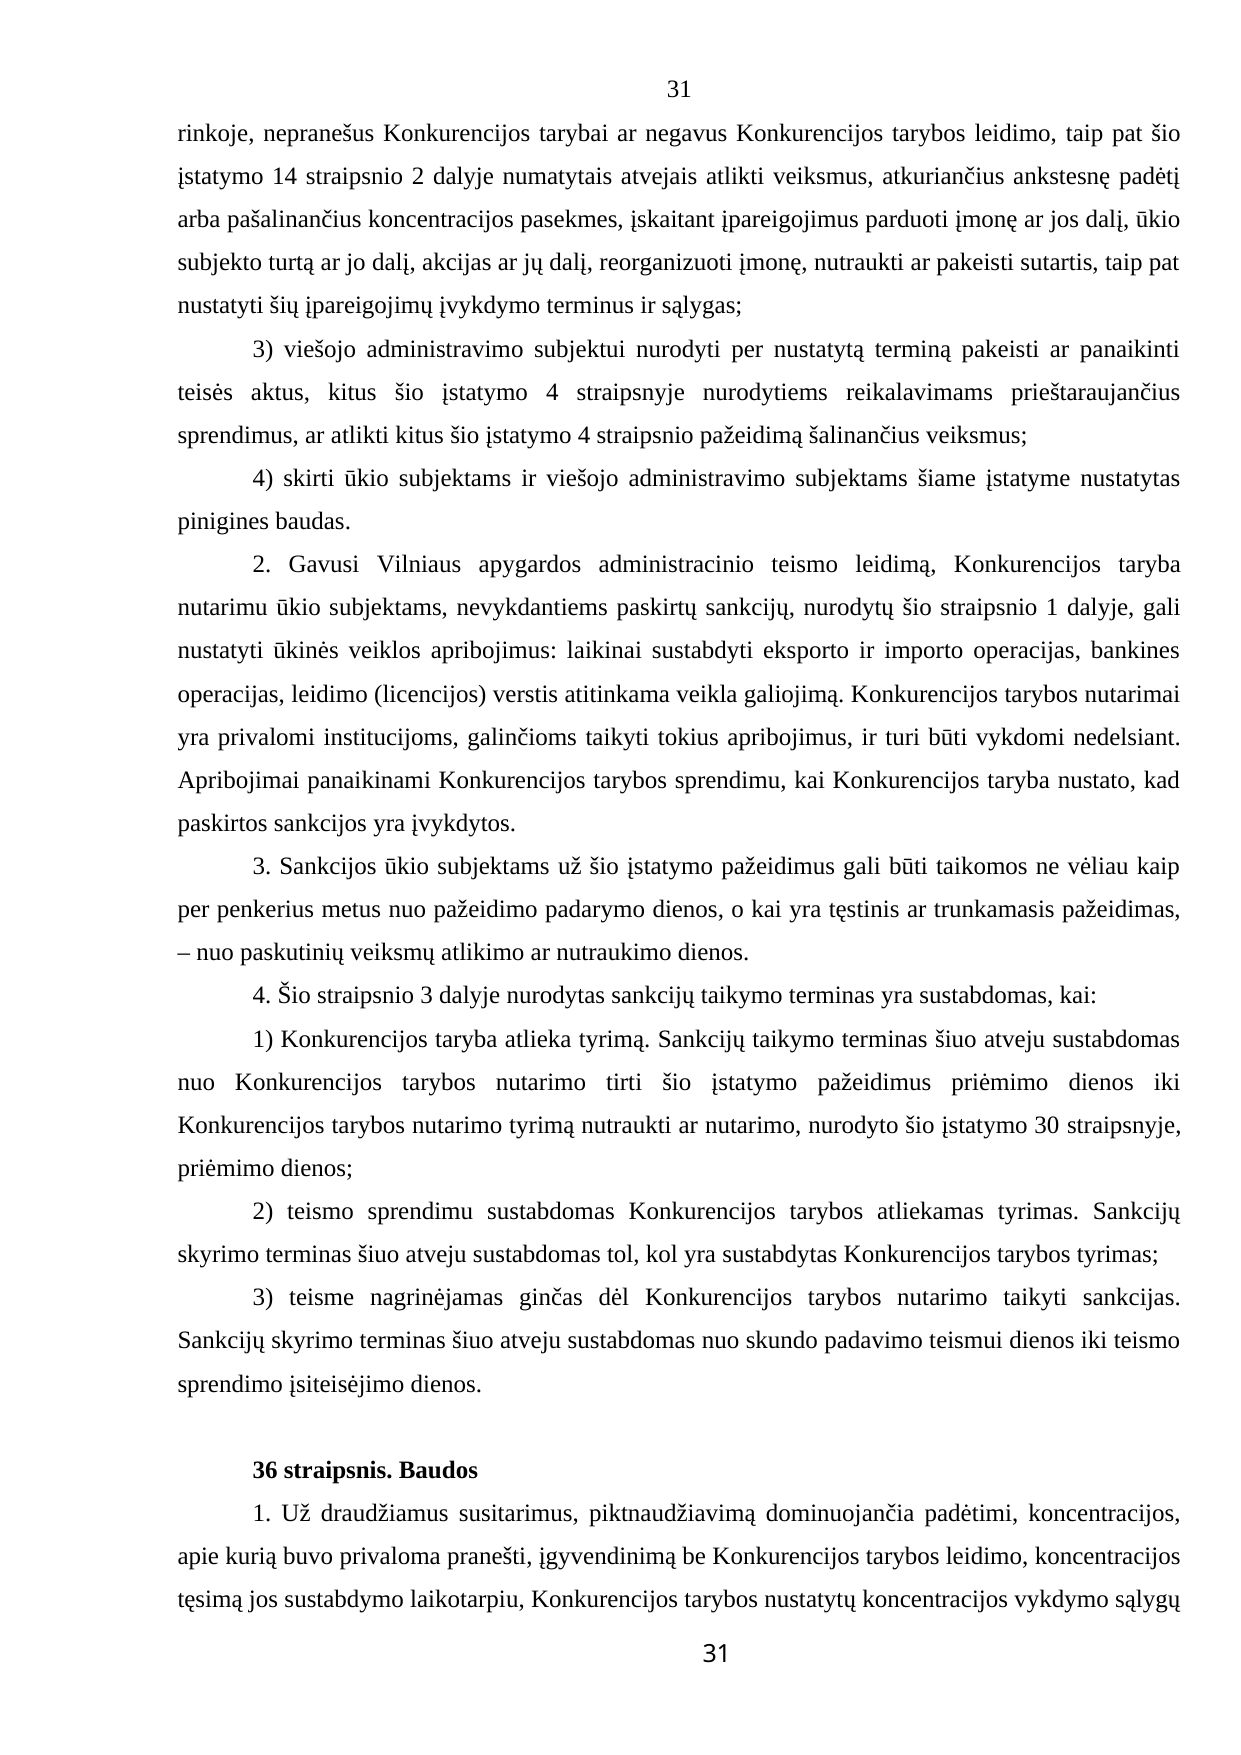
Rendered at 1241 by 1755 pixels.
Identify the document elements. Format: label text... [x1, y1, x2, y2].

text 1) Konkurencijos taryba atlieka tyrimą. Sankcijų taikymo terminas šiuo atveju sustabdomas nuo Konkurencijos tarybos nutarimo tirti šio įstatymo pažeidimus priėmimo dienos iki Konkurencijos tarybos nutarimo tyrimą nutraukti ar nutarimo, nurodyto šio įstatymo 30 straipsnyje, priėmimo dienos; [177, 1024, 1181, 1182]
text 3) viešojo administravimo subjektui nurodyti per nustatytą terminą pakeisti ar panaikinti teisės aktus, kitus šio įstatymo 4 straipsnyje nurodytiems reikalavimams prieštaraujančius sprendimus, ar atlikti kitus šio įstatymo 4 straipsnio pažeidimą šalinančius veiksmus; [177, 334, 1181, 449]
text 36 straipsnis. Baudos [177, 1455, 1181, 1484]
text 4) skirti ūkio subjektams ir viešojo administravimo subjektams šiame įstatyme nustatytas pinigines baudas. [177, 463, 1181, 535]
text 4. Šio straipsnio 3 dalyje nurodytas sankcijų taikymo terminas yra sustabdomas, kai: [177, 981, 1181, 1009]
text 3) teisme nagrinėjamas ginčas dėl Konkurencijos tarybos nutarimo taikyti sankcijas. Sankcijų skyrimo terminas šiuo atveju sustabdomas nuo skundo padavimo teismui dienos iki teismo sprendimo įsiteisėjimo dienos. [177, 1282, 1181, 1397]
text 1. Už draudžiamus susitarimus, piktnaudžiavimą dominuojančia padėtimi, koncentracijos, apie kurią buvo privaloma pranešti, įgyvendinimą be Konkurencijos tarybos leidimo, koncentracijos tęsimą jos sustabdymo laikotarpiu, Konkurencijos tarybos nustatytų koncentracijos vykdymo sąlygų [177, 1498, 1181, 1613]
text rinkoje, nepranešus Konkurencijos tarybai ar negavus Konkurencijos tarybos leidimo, taip pat šio įstatymo 14 straipsnio 2 dalyje numatytais atvejais atlikti veiksmus, atkuriančius ankstesnę padėtį arba pašalinančius koncentracijos pasekmes, įskaitant įpareigojimus parduoti įmonę ar jos dalį, ūkio subjekto turtą ar jo dalį, akcijas ar jų dalį, reorganizuoti įmonę, nutraukti ar pakeisti sutartis, taip pat nustatyti šių įpareigojimų įvykdymo terminus ir sąlygas; [177, 118, 1181, 319]
text 3. Sankcijos ūkio subjektams už šio įstatymo pažeidimus gali būti taikomos ne vėliau kaip per penkerius metus nuo pažeidimo padarymo dienos, o kai yra tęstinis ar trunkamasis pažeidimas, – nuo paskutinių veiksmų atlikimo ar nutraukimo dienos. [177, 851, 1181, 966]
text 2. Gavusi Vilniaus apygardos administracinio teismo leidimą, Konkurencijos taryba nutarimu ūkio subjektams, nevykdantiems paskirtų sankcijų, nurodytų šio straipsnio 1 dalyje, gali nustatyti ūkinės veiklos apribojimus: laikinai sustabdyti eksporto ir importo operacijas, bankines operacijas, leidimo (licencijos) verstis atitinkama veikla galiojimą. Konkurencijos tarybos nutarimai yra privalomi institucijoms, galinčioms taikyti tokius apribojimus, ir turi būti vykdomi nedelsiant. Apribojimai panaikinami Konkurencijos tarybos sprendimu, kai Konkurencijos taryba nustato, kad paskirtos sankcijos yra įvykdytos. [177, 549, 1181, 837]
text 2) teismo sprendimu sustabdomas Konkurencijos tarybos atliekamas tyrimas. Sankcijų skyrimo terminas šiuo atveju sustabdomas tol, kol yra sustabdytas Konkurencijos tarybos tyrimas; [177, 1196, 1181, 1268]
